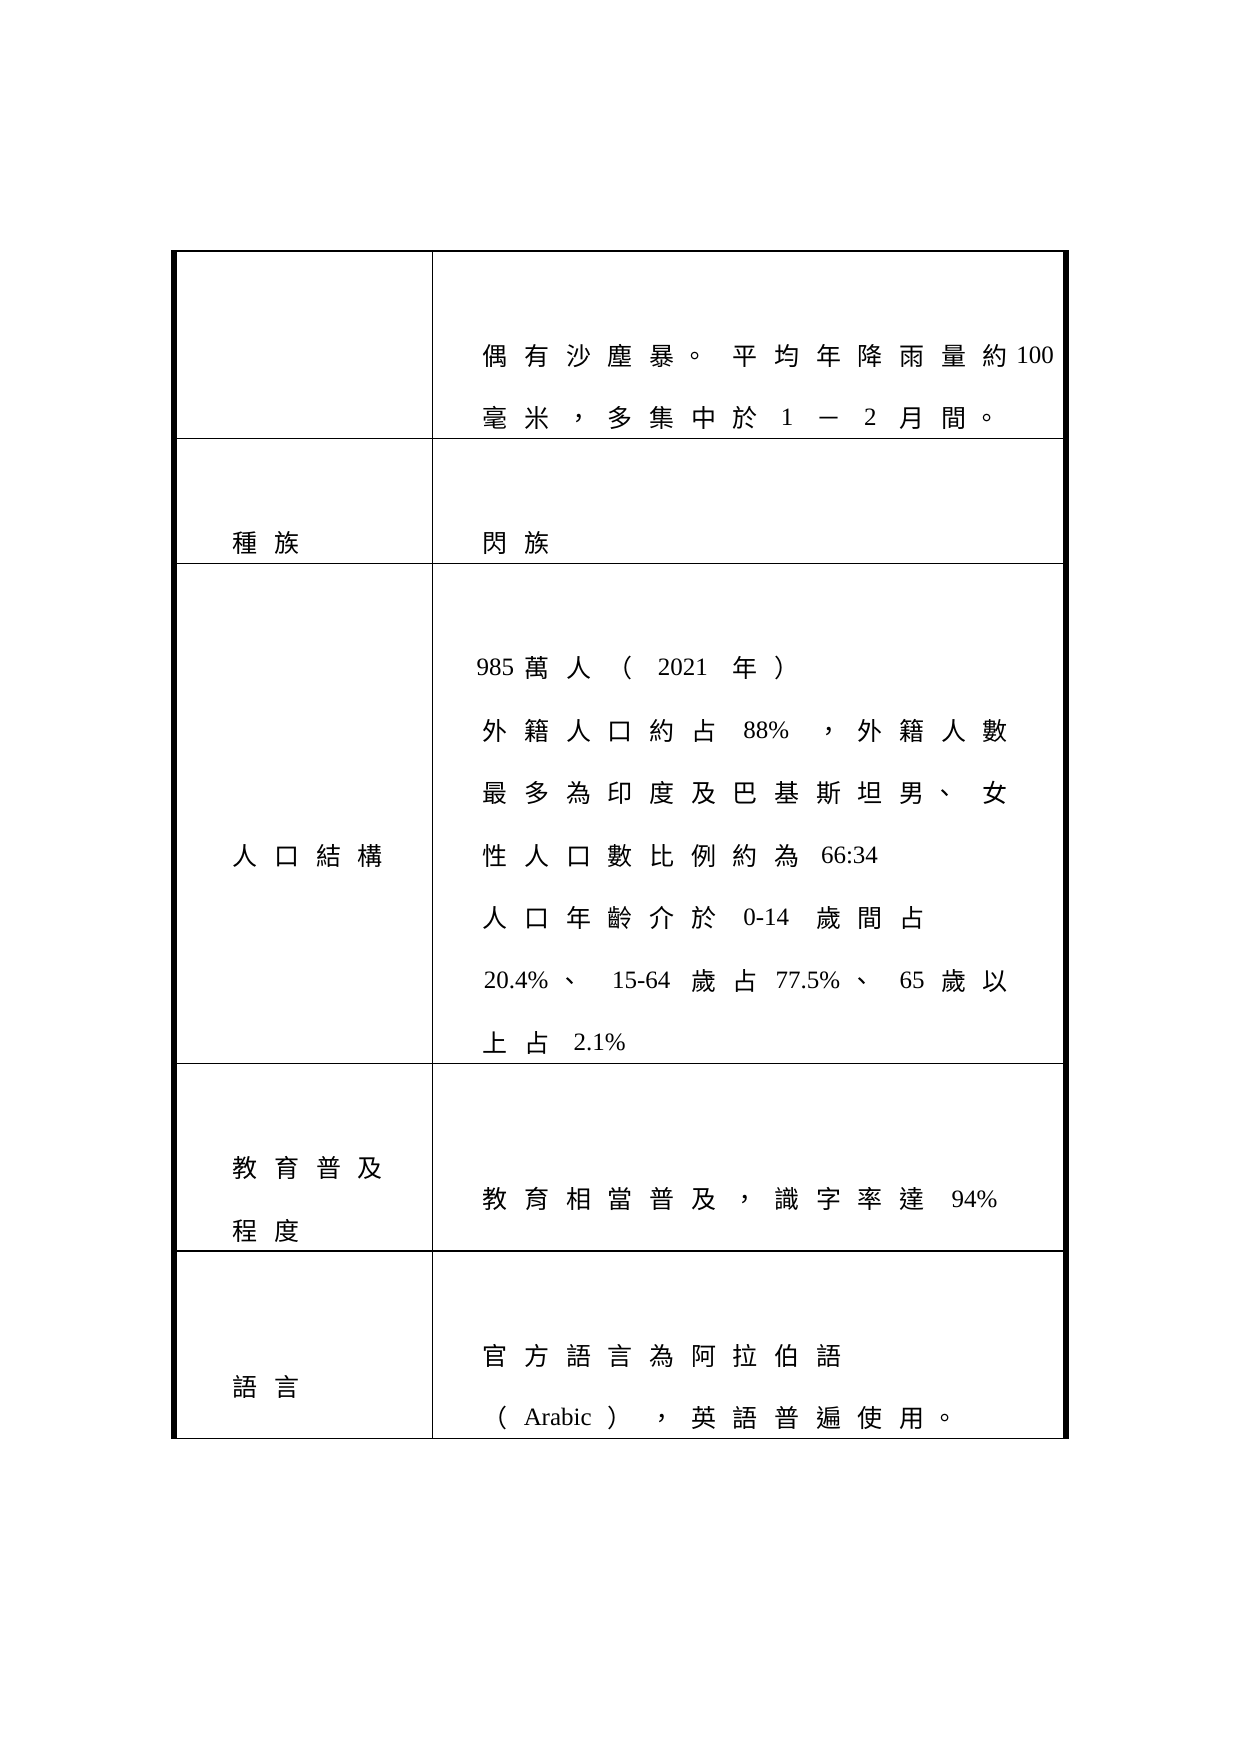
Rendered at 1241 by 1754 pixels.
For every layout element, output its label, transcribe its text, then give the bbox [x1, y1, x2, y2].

table_cell 偶有沙塵暴。平均年降雨量約100毫米，多集中於1－2月間。 [433, 252, 1063, 438]
table_cell 985萬人（2021年） 外籍人口約占88%，外籍人數最多為印度及巴基斯坦男、女性人口數比例約為66:34 人口年齡介於0-14歲間占20.4%、15-64歲占77.5%、65歲以上占2.1% [433, 564, 1063, 1063]
table_cell 閃族 [433, 439, 1063, 563]
table_cell 人口結構 [177, 564, 432, 1063]
table_cell [177, 252, 432, 438]
table_cell 官方語言為阿拉伯語（Arabic），英語普遍使用。 [433, 1252, 1063, 1438]
table_cell 教育普及程度 [177, 1064, 432, 1250]
table_cell 種族 [177, 439, 432, 563]
table_cell 教育相當普及，識字率達94% [433, 1064, 1063, 1250]
table_cell 語言 [177, 1252, 432, 1438]
